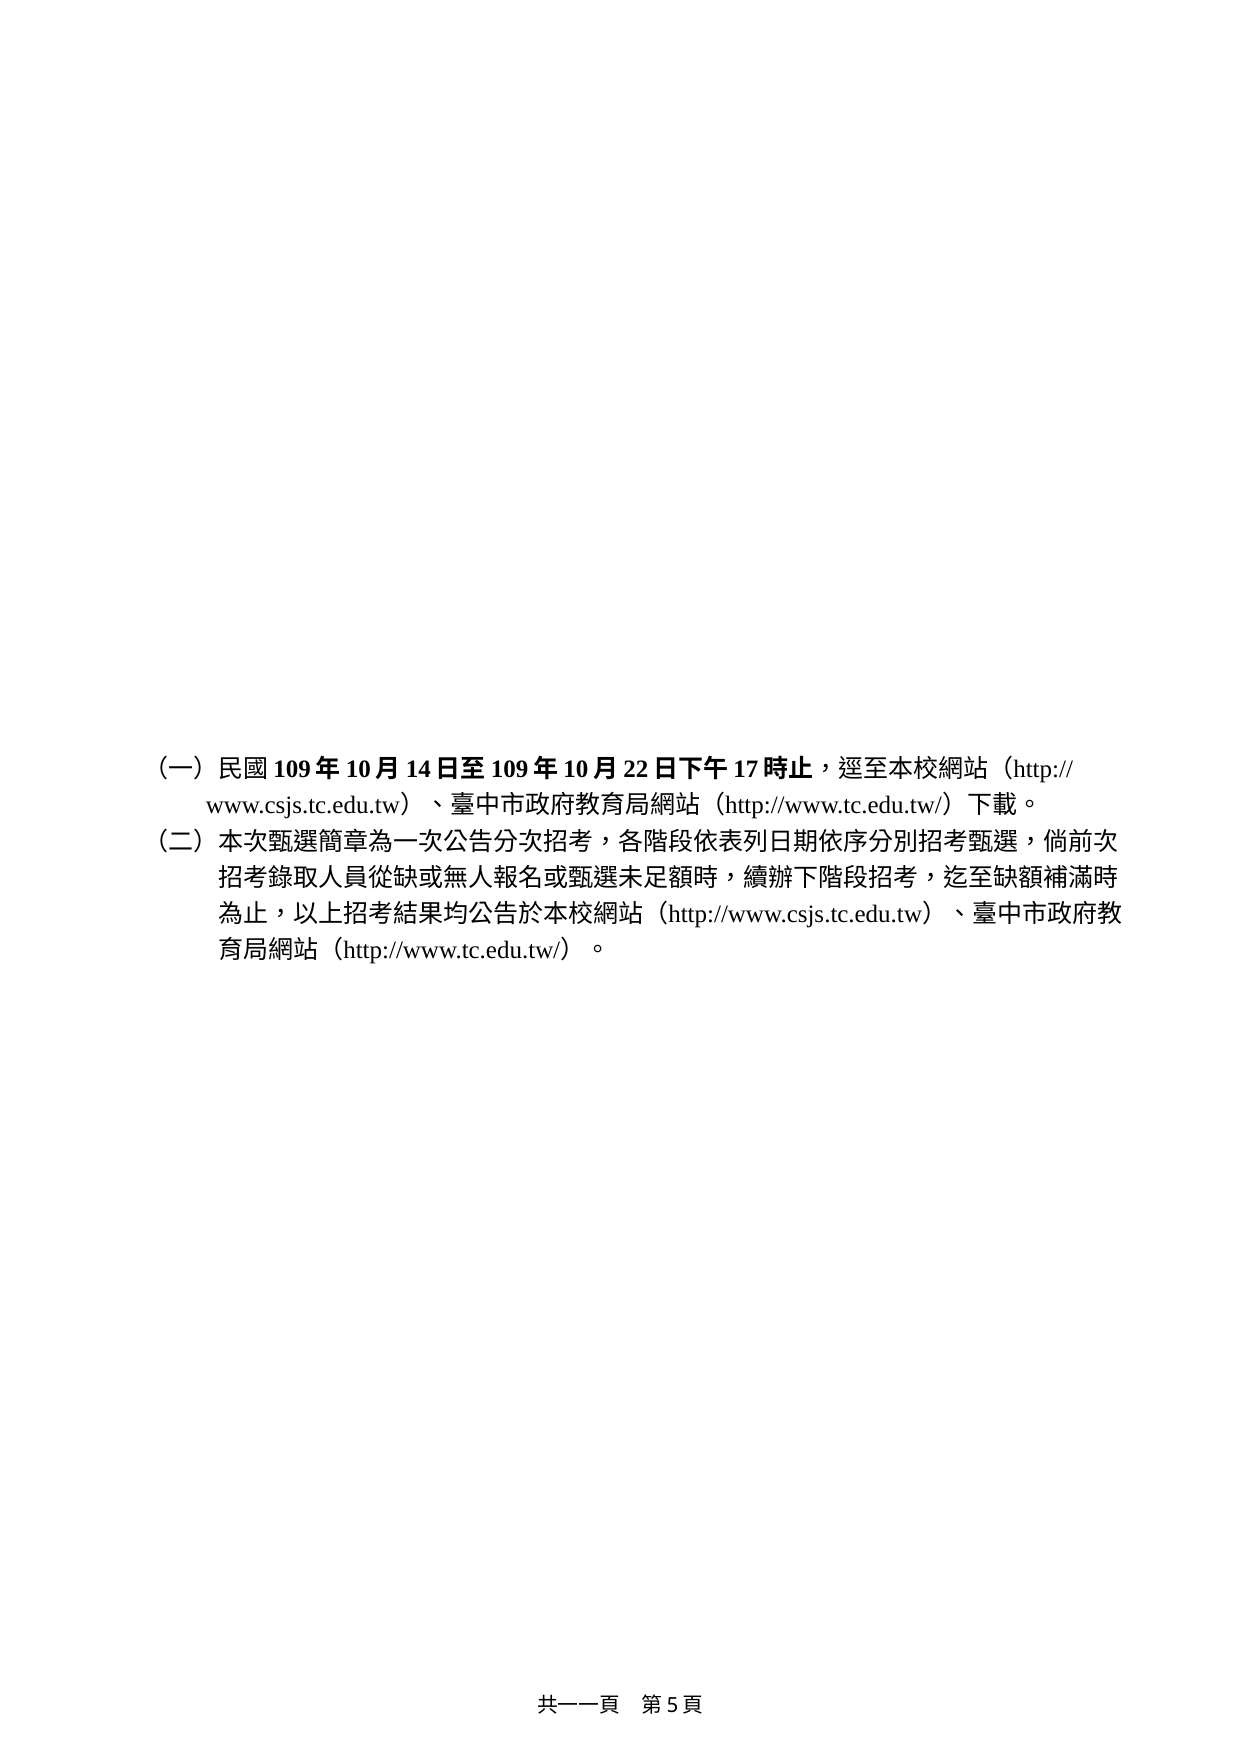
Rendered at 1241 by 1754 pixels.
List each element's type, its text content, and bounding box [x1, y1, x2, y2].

text （二）本次甄選簡章為一次公告分次招考，各階段依表列日期依序分別招考甄選，倘前次招考錄取人員從缺或無人報名或甄選未足額時，續辦下階段招考，迄至缺額補滿時為止，以上招考結果均公告於本校網站（http://www.csjs.tc.edu.tw）、臺中市政府教育局網站（http://www.tc.edu.tw/）。 [143, 821, 1122, 966]
text （一）民國109年10月14日至109年10月22日下午17時止，逕至本校網站（http://www.csjs.tc.edu.tw）、臺中市政府教育局網站（http://www.tc.edu.tw/）下載。 [143, 749, 1122, 821]
